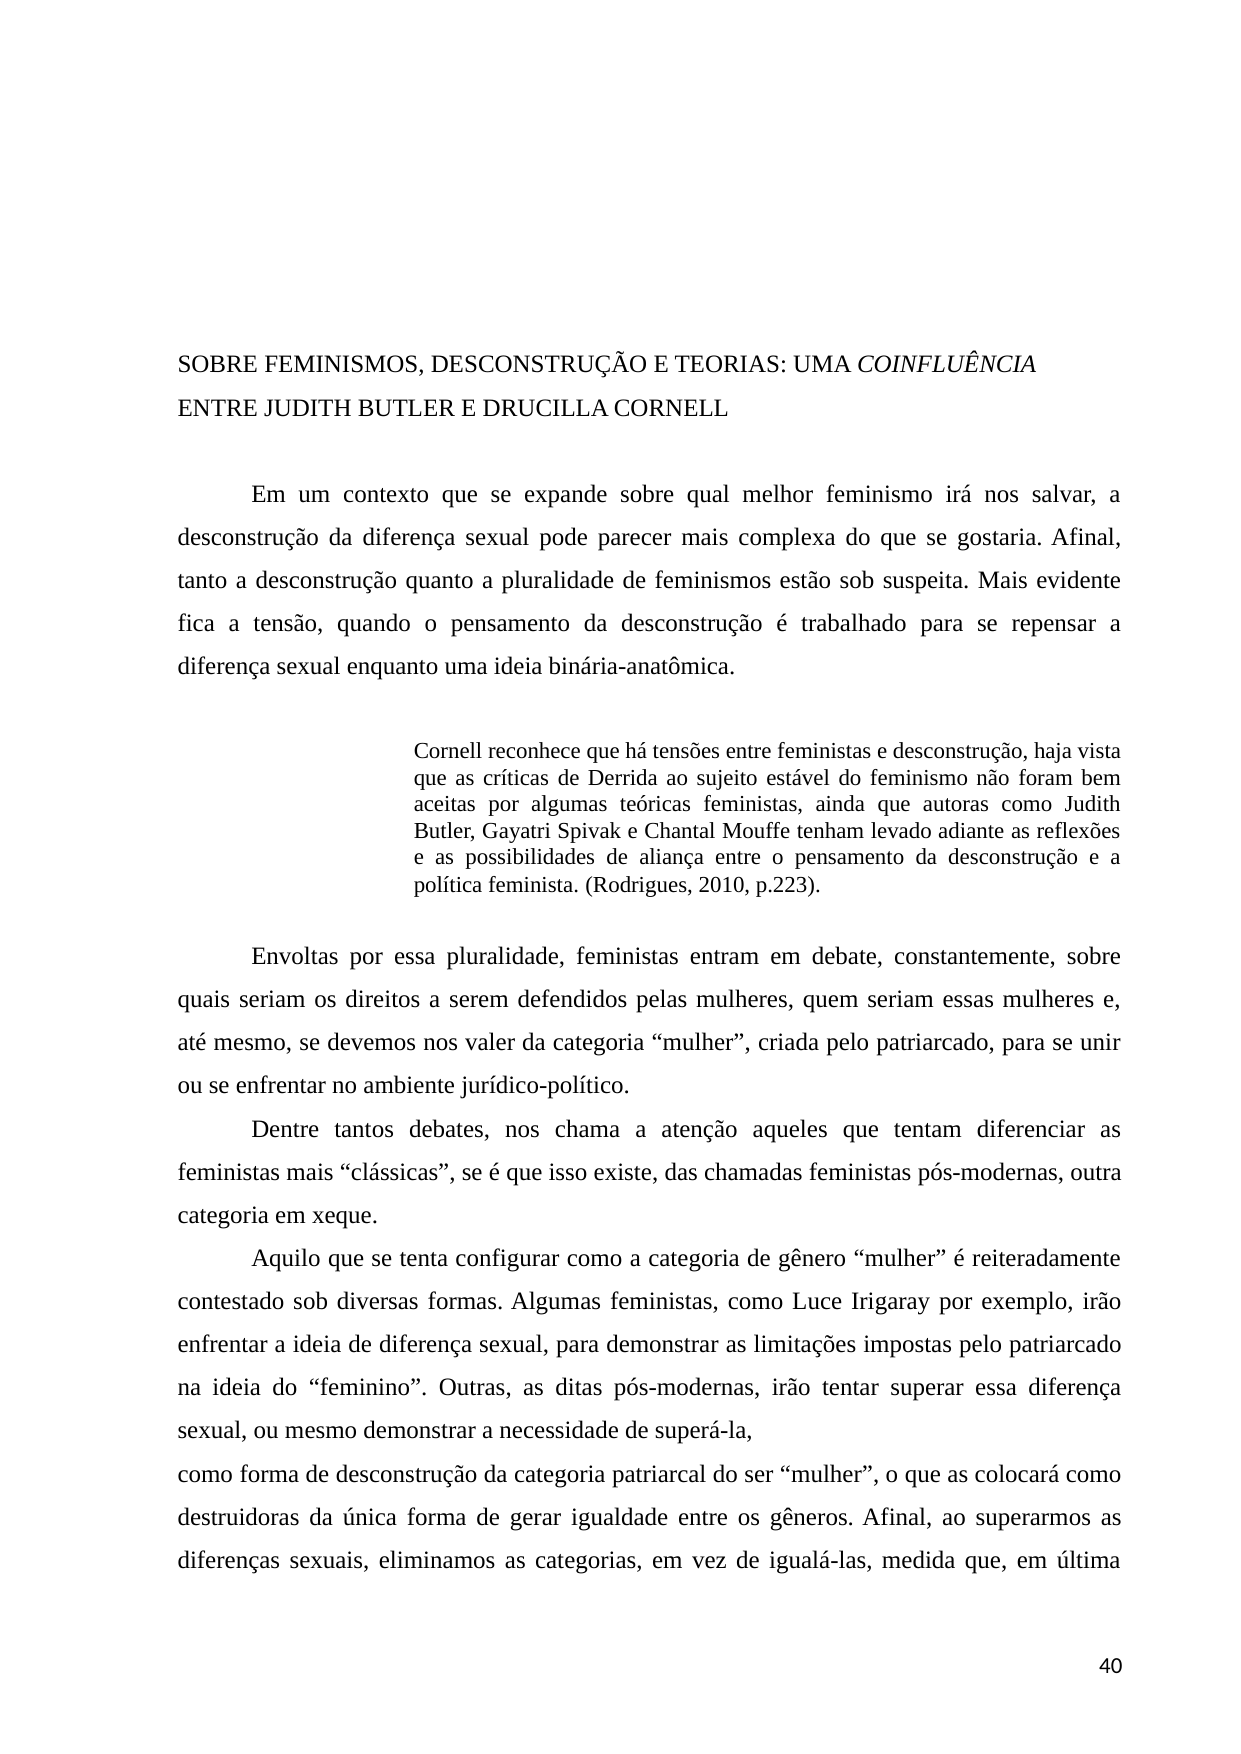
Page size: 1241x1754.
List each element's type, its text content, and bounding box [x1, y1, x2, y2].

subtitle SOBRE FEMINISMOS, DESCONSTRUÇÃO E TEORIAS: UMA COINFLUÊNCIA ENTRE JUDITH BUTLER E DRUCILLA CORNELL [177, 349, 1122, 421]
text Em um contexto que se expande sobre qual melhor feminismo irá nos salvar, a desconstrução da diferença sexual pode parecer mais complexa do que se gostaria. Afinal, tanto a desconstrução quanto a pluralidade de feminismos estão sob suspeita. Mais evidente fica a tensão, quando o pensamento da desconstrução é trabalhado para se repensar a diferença sexual enquanto uma ideia binária-anatômica. [177, 479, 1122, 680]
text Dentre tantos debates, nos chama a atenção aqueles que tentam diferenciar as feministas mais “clássicas”, se é que isso existe, das chamadas feministas pós-modernas, outra categoria em xeque. [177, 1114, 1122, 1229]
text como forma de desconstrução da categoria patriarcal do ser “mulher”, o que as colocará como destruidoras da única forma de gerar igualdade entre os gêneros. Afinal, ao superarmos as diferenças sexuais, eliminamos as categorias, em vez de igualá-las, medida que, em última [177, 1459, 1122, 1574]
text Cornell reconhece que há tensões entre feministas e desconstrução, haja vista que as críticas de Derrida ao sujeito estável do feminismo não foram bem aceitas por algumas teóricas feministas, ainda que autoras como Judith Butler, Gayatri Spivak e Chantal Mouffe tenham levado adiante as reflexões e as possibilidades de aliança entre o pensamento da desconstrução e a política feminista. (Rodrigues, 2010, p.223). [413, 738, 1122, 898]
text Envoltas por essa pluralidade, feministas entram em debate, constantemente, sobre quais seriam os direitos a serem defendidos pelas mulheres, quem seriam essas mulheres e, até mesmo, se devemos nos valer da categoria “mulher”, criada pelo patriarcado, para se unir ou se enfrentar no ambiente jurídico-político. [177, 941, 1122, 1099]
text Aquilo que se tenta configurar como a categoria de gênero “mulher” é reiteradamente contestado sob diversas formas. Algumas feministas, como Luce Irigaray por exemplo, irão enfrentar a ideia de diferença sexual, para demonstrar as limitações impostas pelo patriarcado na ideia do “feminino”. Outras, as ditas pós-modernas, irão tentar superar essa diferença sexual, ou mesmo demonstrar a necessidade de superá-la, [177, 1243, 1122, 1444]
